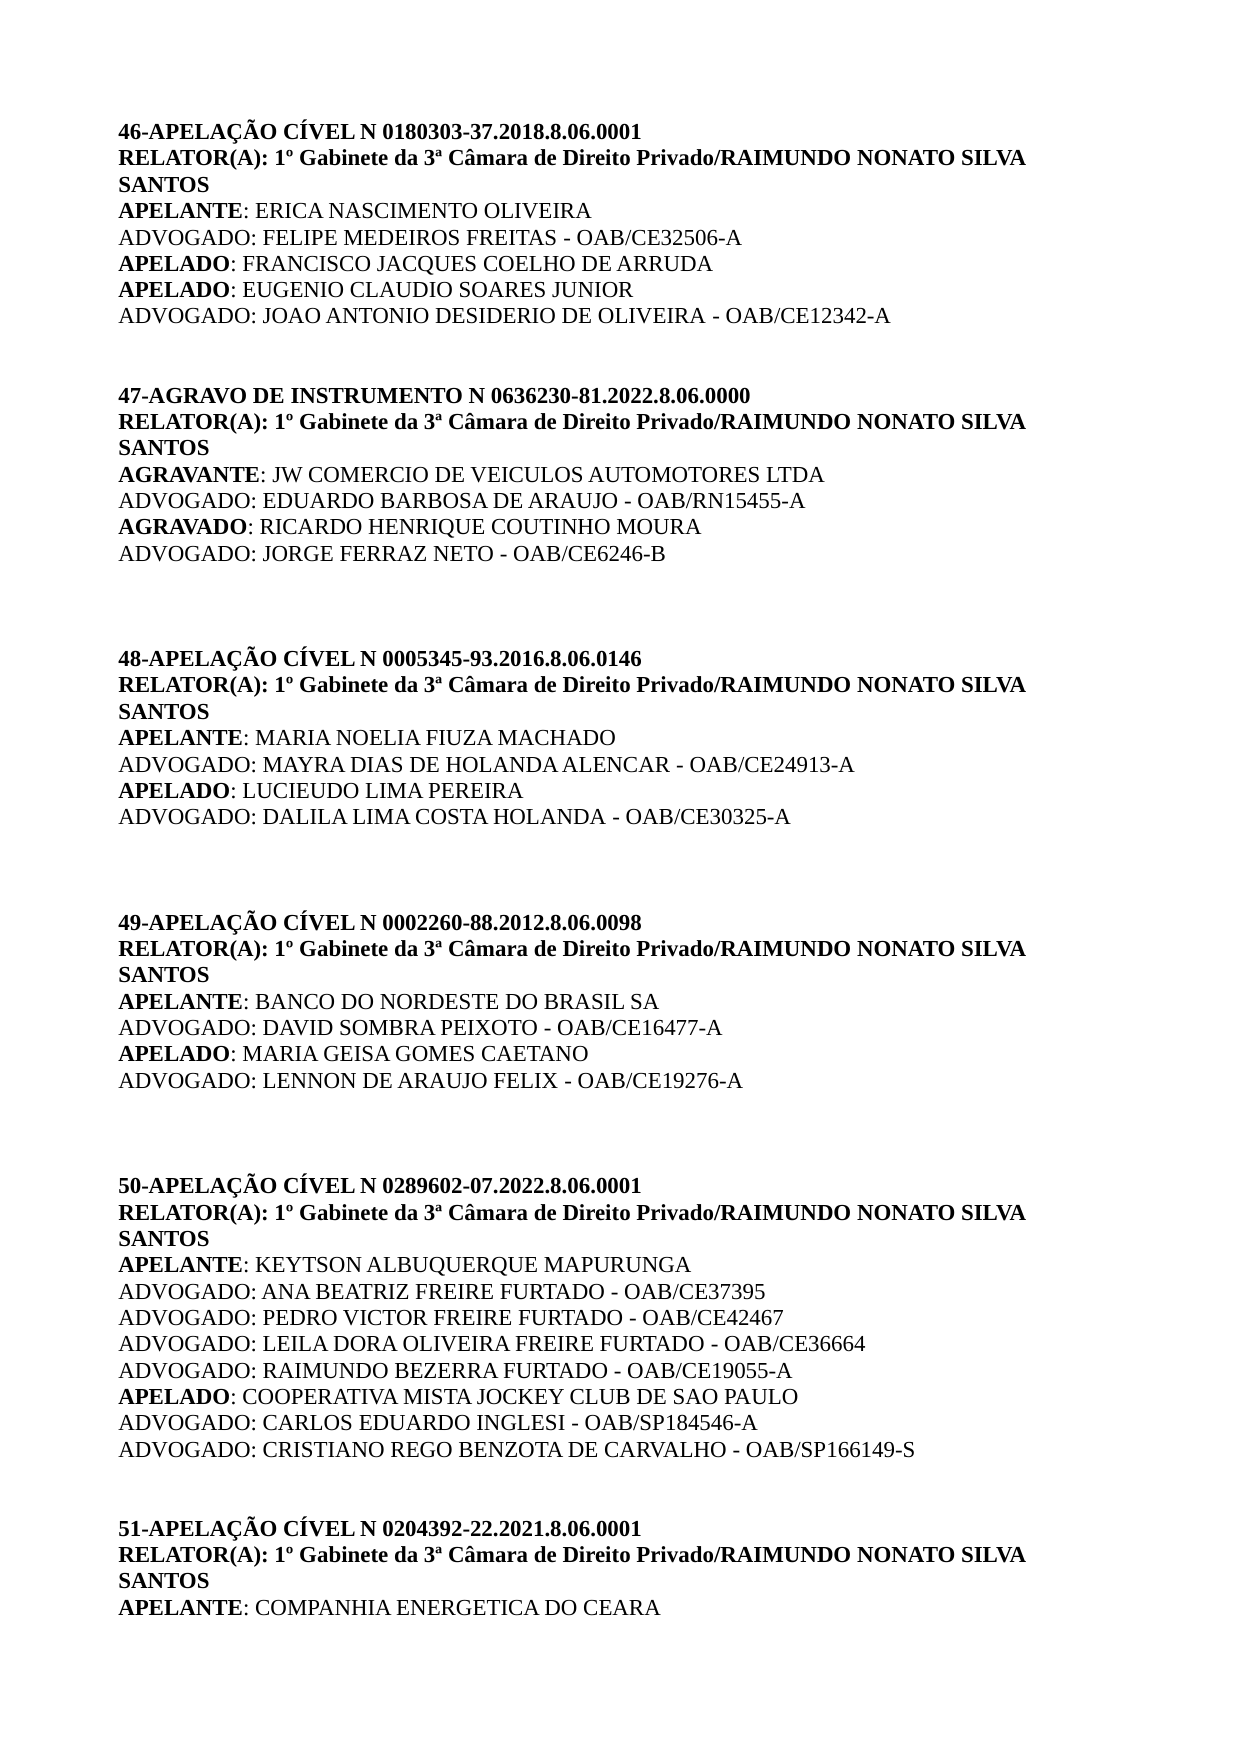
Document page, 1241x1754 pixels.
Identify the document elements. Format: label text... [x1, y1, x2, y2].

text 46-APELAÇÃO CÍVEL N 0180303-37.2018.8.06.0001 RELATOR(A): 1º Gabinete da 3ª Câmara de Direito Privado/RAIMUNDO NONATO SILVA SANTOS APELANTE: ERICA NASCIMENTO OLIVEIRA ADVOGADO: FELIPE MEDEIROS FREITAS - OAB/CE32506-A APELADO: FRANCISCO JACQUES COELHO DE ARRUDA APELADO: EUGENIO CLAUDIO SOARES JUNIOR ADVOGADO: JOAO ANTONIO DESIDERIO DE OLIVEIRA - OAB/CE12342-A 47-AGRAVO DE INSTRUMENTO N 0636230-81.2022.8.06.0000 RELATOR(A): 1º Gabinete da 3ª Câmara de Direito Privado/RAIMUNDO NONATO SILVA SANTOS AGRAVANTE: JW COMERCIO DE VEICULOS AUTOMOTORES LTDA ADVOGADO: EDUARDO BARBOSA DE ARAUJO - OAB/RN15455-A AGRAVADO: RICARDO HENRIQUE COUTINHO MOURA ADVOGADO: JORGE FERRAZ NETO - OAB/CE6246-B 48-APELAÇÃO CÍVEL N 0005345-93.2016.8.06.0146 RELATOR(A): 1º Gabinete da 3ª Câmara de Direito Privado/RAIMUNDO NONATO SILVA SANTOS APELANTE: MARIA NOELIA FIUZA MACHADO ADVOGADO: MAYRA DIAS DE HOLANDA ALENCAR - OAB/CE24913-A APELADO: LUCIEUDO LIMA PEREIRA ADVOGADO: DALILA LIMA COSTA HOLANDA - OAB/CE30325-A 49-APELAÇÃO CÍVEL N 0002260-88.2012.8.06.0098 RELATOR(A): 1º Gabinete da 3ª Câmara de Direito Privado/RAIMUNDO NONATO SILVA SANTOS APELANTE: BANCO DO NORDESTE DO BRASIL SA ADVOGADO: DAVID SOMBRA PEIXOTO - OAB/CE16477-A APELADO: MARIA GEISA GOMES CAETANO ADVOGADO: LENNON DE ARAUJO FELIX - OAB/CE19276-A 50-APELAÇÃO CÍVEL N 0289602-07.2022.8.06.0001 RELATOR(A): 1º Gabinete da 3ª Câmara de Direito Privado/RAIMUNDO NONATO SILVA SANTOS APELANTE: KEYTSON ALBUQUERQUE MAPURUNGA ADVOGADO: ANA BEATRIZ FREIRE FURTADO - OAB/CE37395 ADVOGADO: PEDRO VICTOR FREIRE FURTADO - OAB/CE42467 ADVOGADO: LEILA DORA OLIVEIRA FREIRE FURTADO - OAB/CE36664 ADVOGADO: RAIMUNDO BEZERRA FURTADO - OAB/CE19055-A APELADO: COOPERATIVA MISTA JOCKEY CLUB DE SAO PAULO ADVOGADO: CARLOS EDUARDO INGLESI - OAB/SP184546-A ADVOGADO: CRISTIANO REGO BENZOTA DE CARVALHO - OAB/SP166149-S 51-APELAÇÃO CÍVEL N 0204392-22.2021.8.06.0001 RELATOR(A): 1º Gabinete da 3ª Câmara de Direito Privado/RAIMUNDO NONATO SILVA SANTOS APELANTE: COMPANHIA ENERGETICA DO CEARA [118, 118, 1122, 1620]
